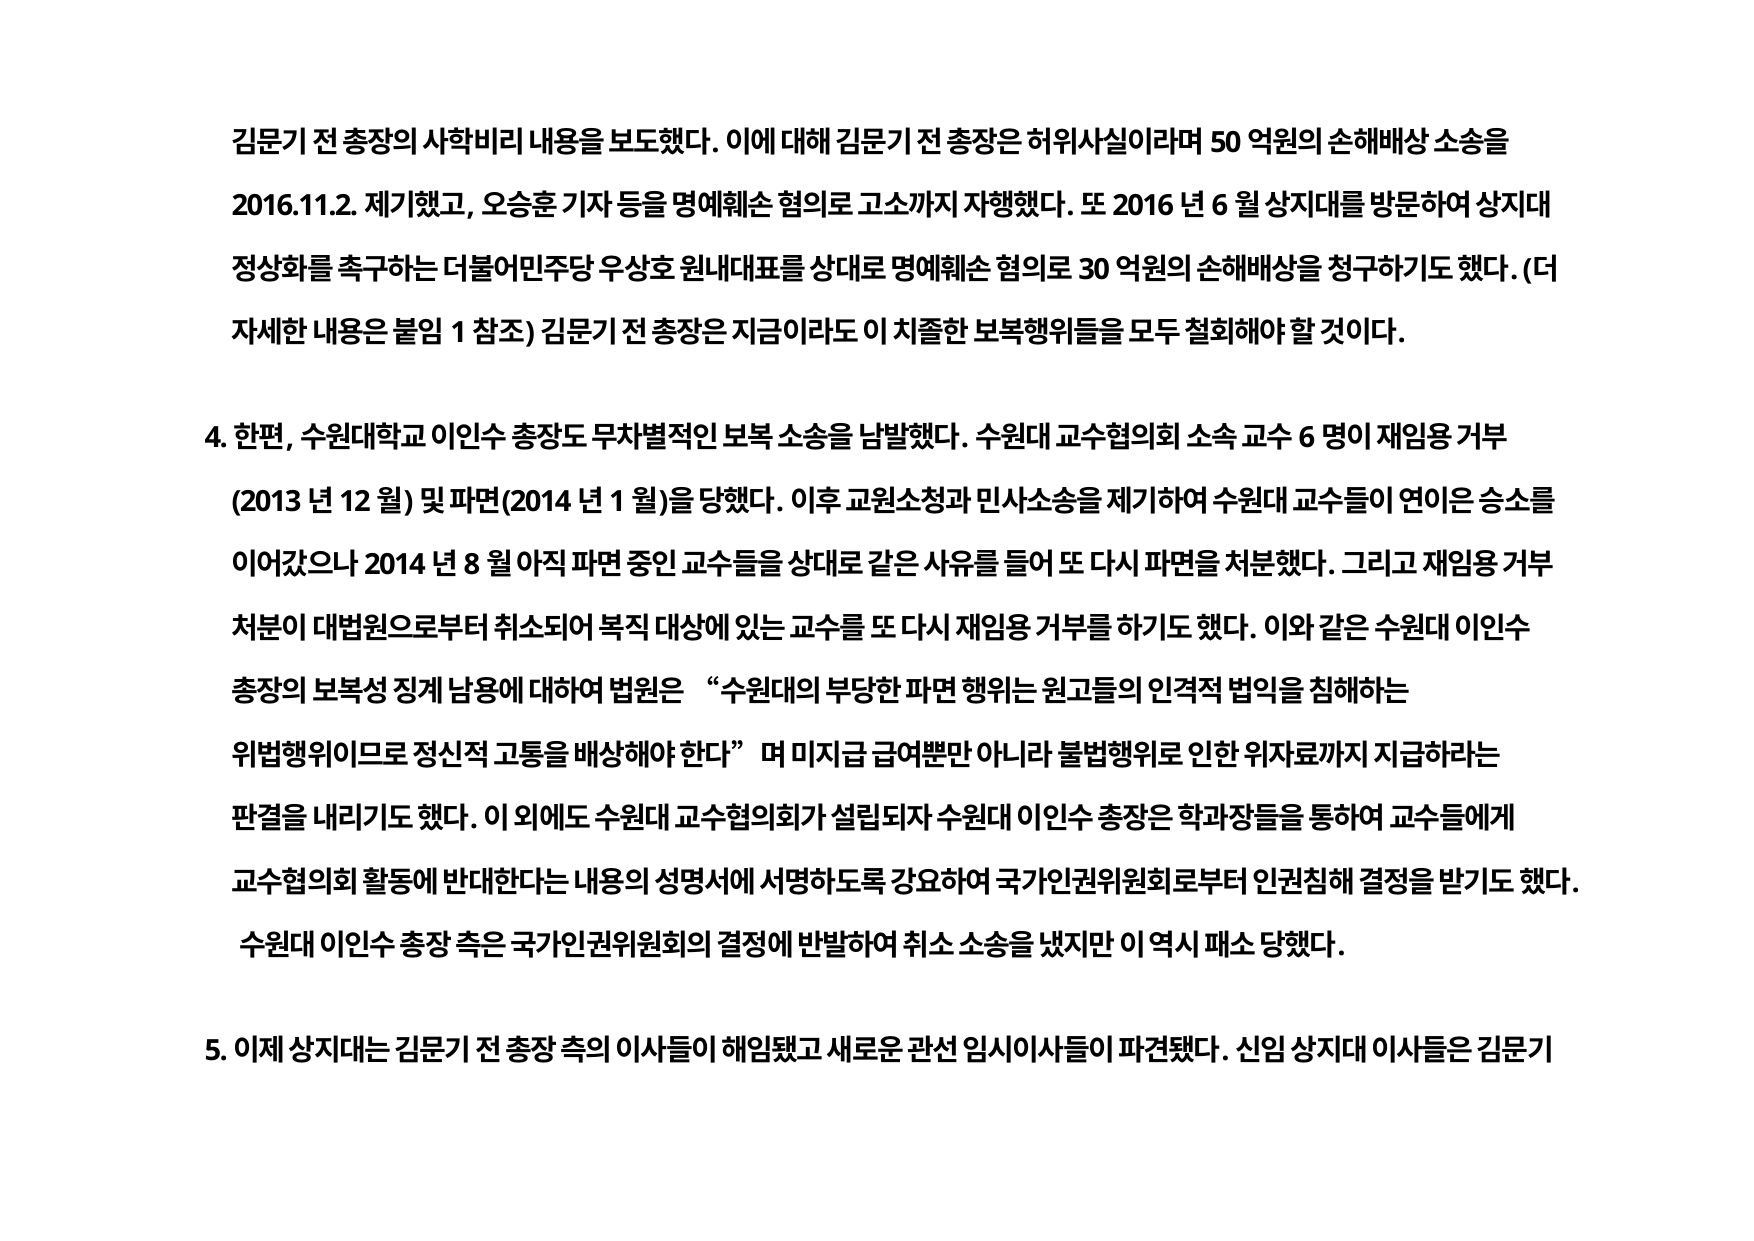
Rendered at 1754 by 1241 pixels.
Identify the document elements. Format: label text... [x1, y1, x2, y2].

text 4. 한편, 수원대학교 이인수 총장도 무차별적인 보복 소송을 남발했다. 수원대 교수협의회 소속 교수 6명이 재임용 거부(2013년 12월) 및 파면(2014년 1월)을 당했다. 이후 교원소청과 민사소송을 제기하여 수원대 교수들이 연이은 승소를 이어갔으나 2014년 8월 아직 파면 중인 교수들을 상대로 같은 사유를 들어 또 다시 파면을 처분했다. 그리고 재임용 거부 처분이 대법원으로부터 취소되어 복직 대상에 있는 교수를 또 다시 재임용 거부를 하기도 했다. 이와 같은 수원대 이인수 총장의 보복성 징계 남용에 대하여 법원은 “수원대의 부당한 파면 행위는 원고들의 인격적 법익을 침해하는 위법행위이므로 정신적 고통을 배상해야 한다”며 미지급 급여뿐만 아니라 불법행위로 인한 위자료까지 지급하라는 판결을 내리기도 했다. 이 외에도 수원대 교수협의회가 설립되자 수원대 이인수 총장은 학과장들을 통하여 교수들에게 교수협의회 활동에 반대한다는 내용의 성명서에 서명하도록 강요하여 국가인권위원회로부터 인권침해 결정을 받기도 했다. 수원대 이인수 총장 측은 국가인권위원회의 결정에 반발하여 취소 소송을 냈지만 이 역시 패소 당했다. [204, 414, 1577, 964]
text 김문기 전 총장의 사학비리 내용을 보도했다. 이에 대해 김문기 전 총장은 허위사실이라며 50억원의 손해배상 소송을 2016.11.2. 제기했고, 오승훈 기자 등을 명예훼손 혐의로 고소까지 자행했다. 또 2016년 6월 상지대를 방문하여 상지대 정상화를 촉구하는 더불어민주당 우상호 원내대표를 상대로 명예훼손 혐의로 30억원의 손해배상을 청구하기도 했다. (더 자세한 내용은 붙임1 참조) 김문기 전 총장은 지금이라도 이 치졸한 보복행위들을 모두 철회해야 할 것이다. [204, 118, 1577, 351]
text 5. 이제 상지대는 김문기 전 총장 측의 이사들이 해임됐고 새로운 관선 임시이사들이 파견됐다. 신임 상지대 이사들은 김문기 [204, 1027, 1577, 1069]
